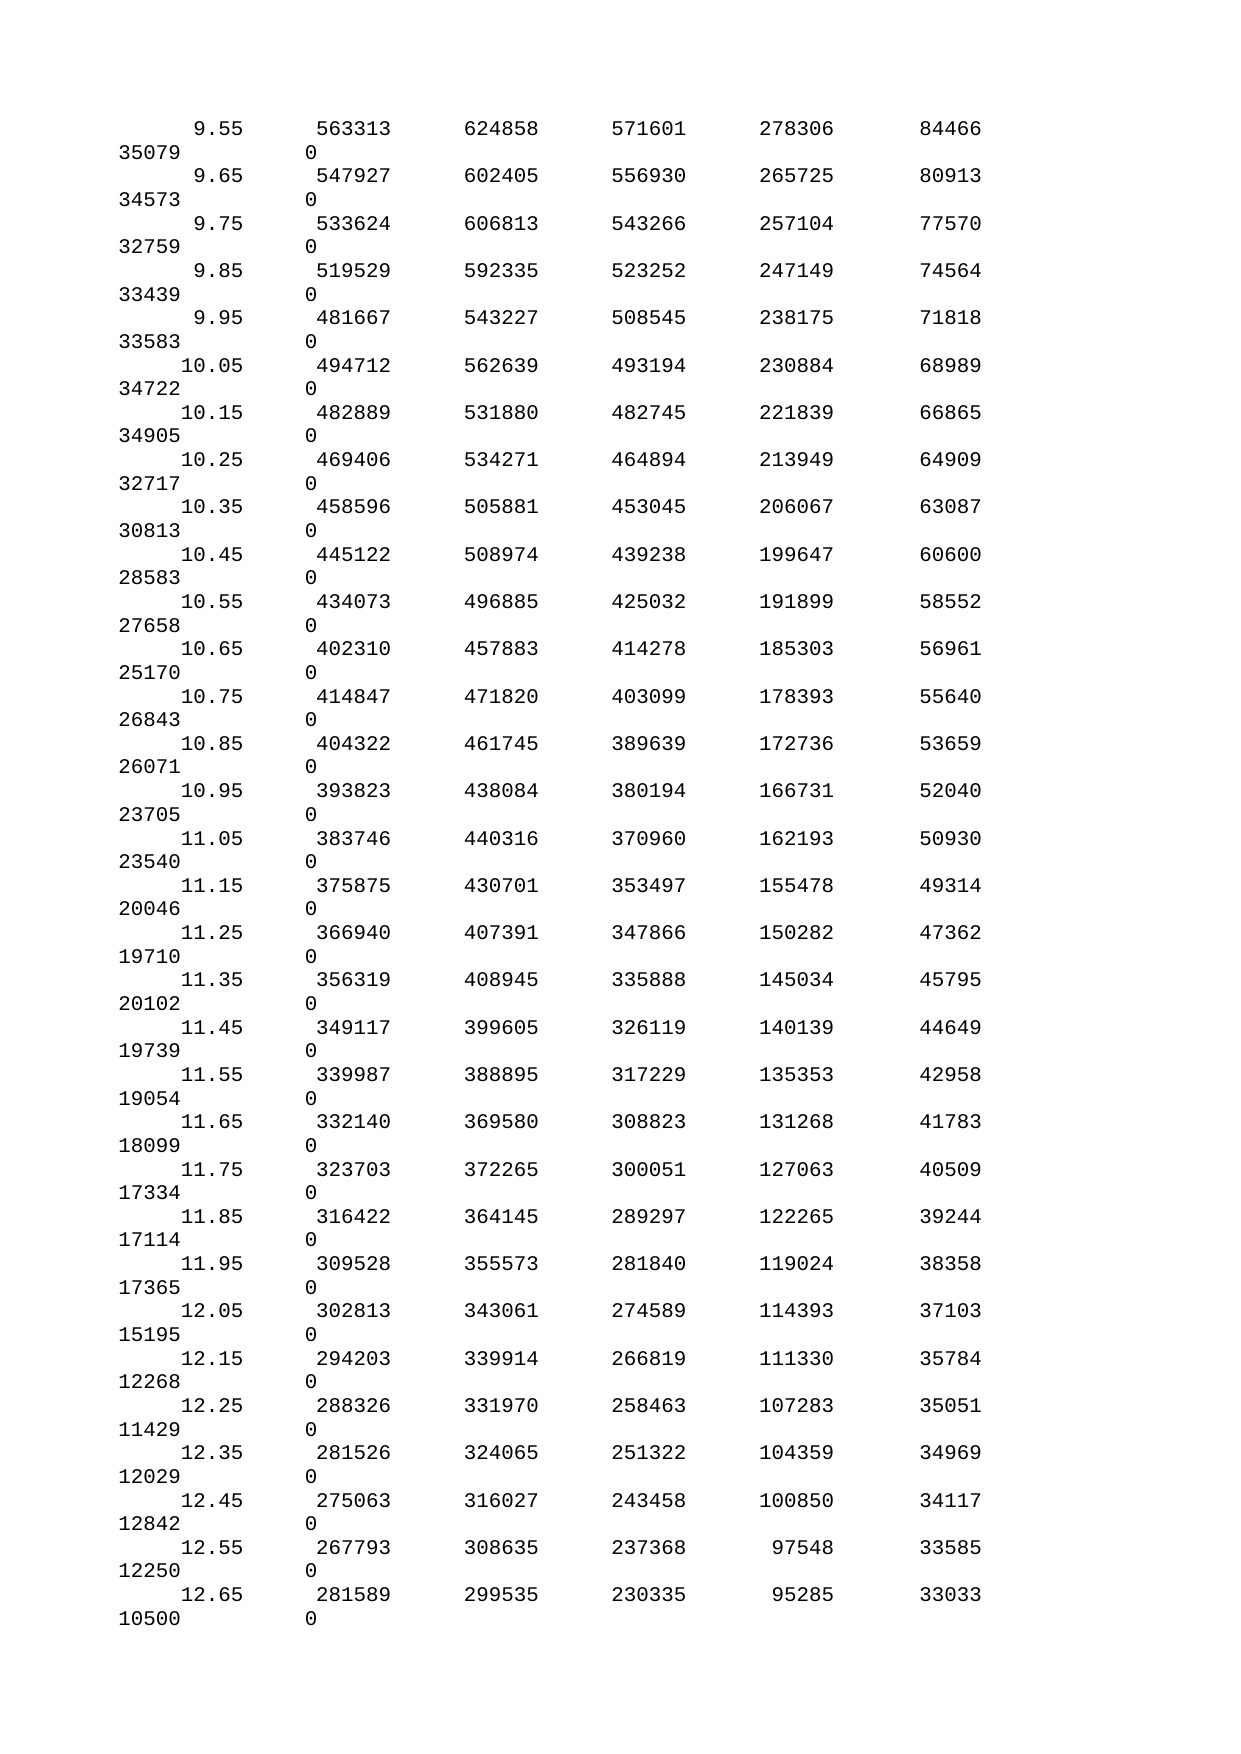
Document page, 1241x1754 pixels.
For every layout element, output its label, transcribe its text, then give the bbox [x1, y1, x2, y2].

text 10.25 469406 534271 464894 213949 64909 32717 0 [118, 449, 1122, 496]
text 10.55 434073 496885 425032 191899 58552 27658 0 [118, 591, 1122, 638]
text 10.45 445122 508974 439238 199647 60600 28583 0 [118, 544, 1122, 591]
text 9.55 563313 624858 571601 278306 84466 35079 0 [118, 118, 1122, 165]
text 12.55 267793 308635 237368 97548 33585 12250 0 [118, 1537, 1122, 1584]
text 11.85 316422 364145 289297 122265 39244 17114 0 [118, 1206, 1122, 1253]
text 11.65 332140 369580 308823 131268 41783 18099 0 [118, 1111, 1122, 1158]
text 11.25 366940 407391 347866 150282 47362 19710 0 [118, 922, 1122, 969]
text 9.95 481667 543227 508545 238175 71818 33583 0 [118, 307, 1122, 354]
text 10.15 482889 531880 482745 221839 66865 34905 0 [118, 402, 1122, 449]
text 12.35 281526 324065 251322 104359 34969 12029 0 [118, 1442, 1122, 1489]
text 10.95 393823 438084 380194 166731 52040 23705 0 [118, 780, 1122, 827]
text 10.85 404322 461745 389639 172736 53659 26071 0 [118, 733, 1122, 780]
text 9.75 533624 606813 543266 257104 77570 32759 0 [118, 213, 1122, 260]
text 11.45 349117 399605 326119 140139 44649 19739 0 [118, 1017, 1122, 1064]
text 10.05 494712 562639 493194 230884 68989 34722 0 [118, 354, 1122, 402]
text 11.75 323703 372265 300051 127063 40509 17334 0 [118, 1158, 1122, 1206]
text 11.35 356319 408945 335888 145034 45795 20102 0 [118, 969, 1122, 1017]
text 12.65 281589 299535 230335 95285 33033 10500 0 [118, 1584, 1122, 1631]
text 10.75 414847 471820 403099 178393 55640 26843 0 [118, 686, 1122, 733]
text 9.65 547927 602405 556930 265725 80913 34573 0 [118, 165, 1122, 213]
text 11.05 383746 440316 370960 162193 50930 23540 0 [118, 827, 1122, 875]
text 11.15 375875 430701 353497 155478 49314 20046 0 [118, 875, 1122, 922]
text 12.05 302813 343061 274589 114393 37103 15195 0 [118, 1300, 1122, 1348]
text 12.25 288326 331970 258463 107283 35051 11429 0 [118, 1395, 1122, 1442]
text 9.85 519529 592335 523252 247149 74564 33439 0 [118, 260, 1122, 307]
text 12.15 294203 339914 266819 111330 35784 12268 0 [118, 1348, 1122, 1395]
text 11.95 309528 355573 281840 119024 38358 17365 0 [118, 1253, 1122, 1300]
text 10.35 458596 505881 453045 206067 63087 30813 0 [118, 496, 1122, 544]
text 10.65 402310 457883 414278 185303 56961 25170 0 [118, 638, 1122, 686]
text 12.45 275063 316027 243458 100850 34117 12842 0 [118, 1489, 1122, 1537]
text 11.55 339987 388895 317229 135353 42958 19054 0 [118, 1064, 1122, 1111]
